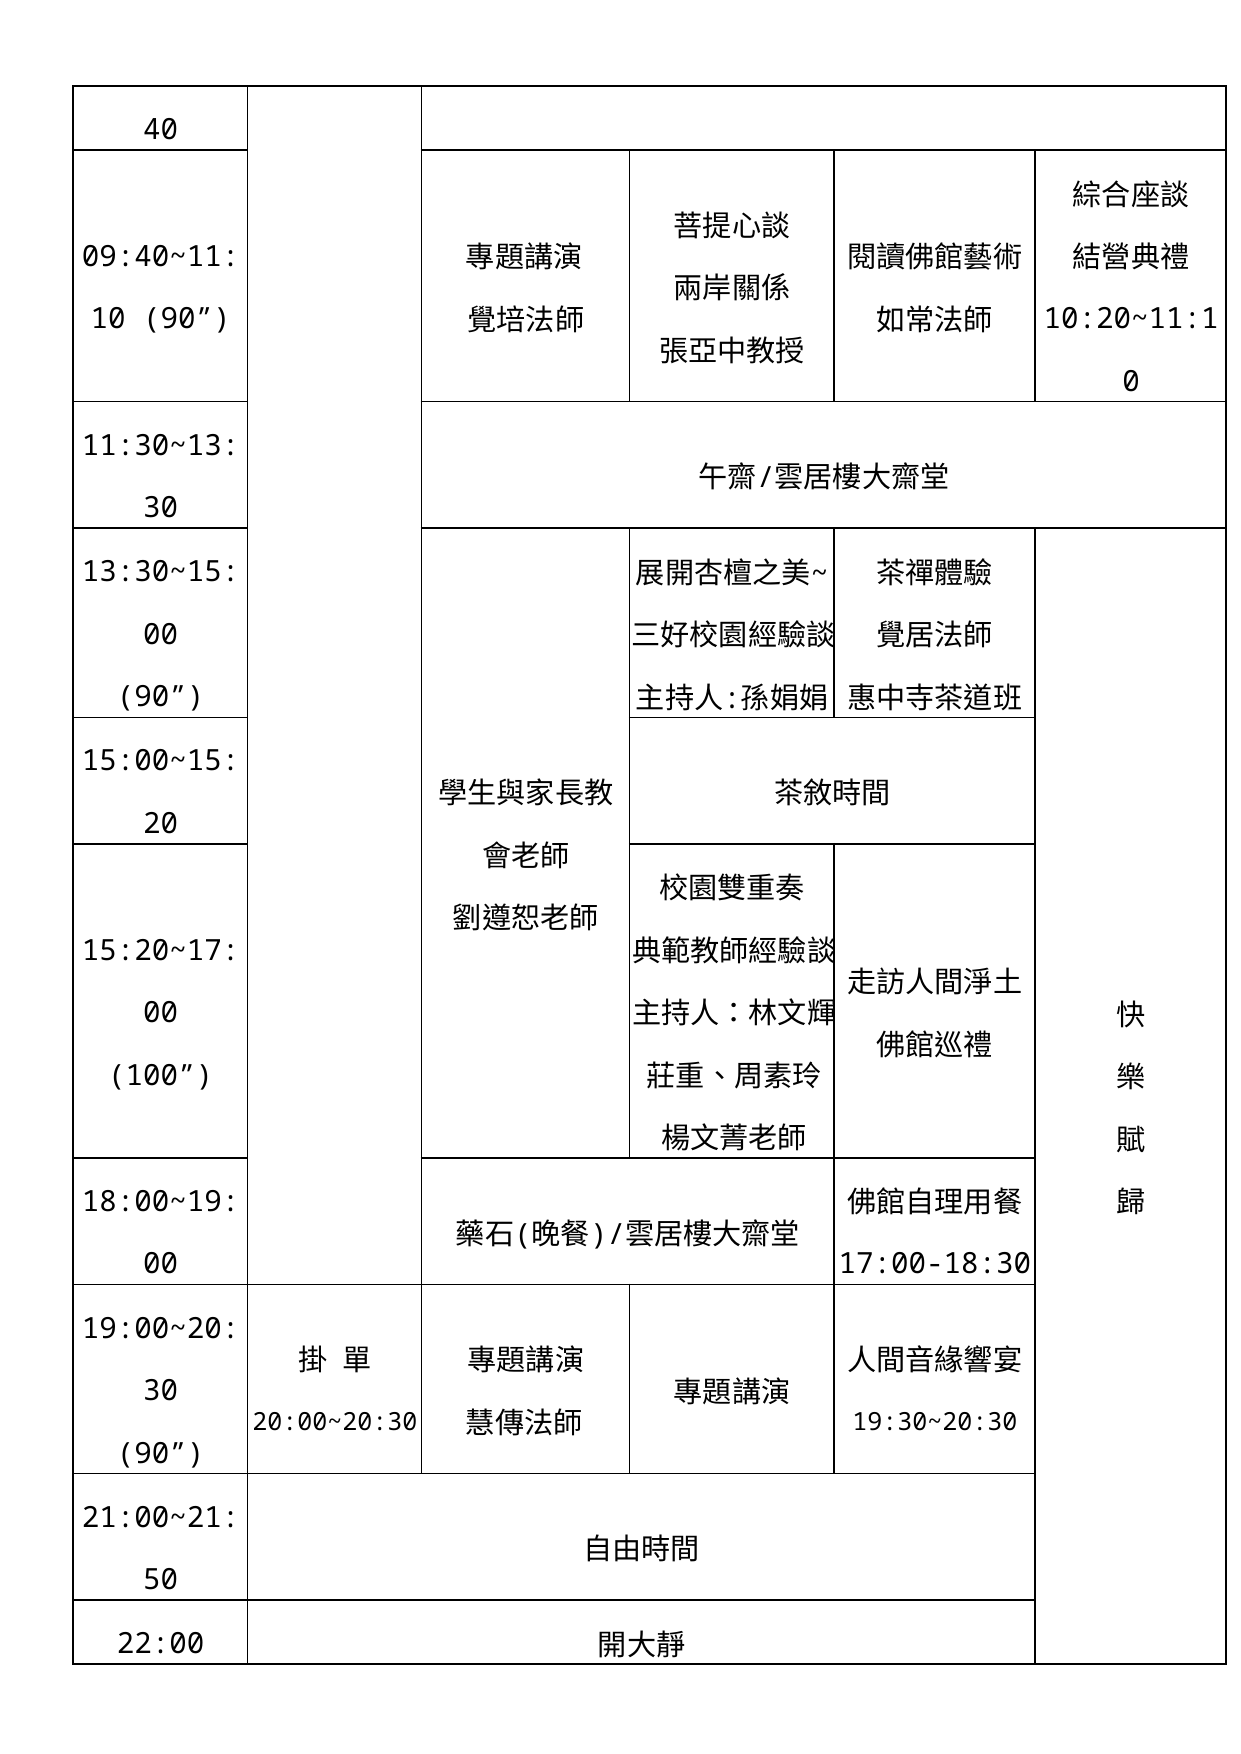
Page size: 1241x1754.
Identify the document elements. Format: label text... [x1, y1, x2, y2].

table_cell 學生與家長教會老師 劉遵恕老師 [422, 529, 629, 1157]
table_cell 茶禪體驗 覺居法師 惠中寺茶道班 [835, 529, 1034, 716]
table_cell 展開杏檀之美~ 三好校園經驗談 主持人:孫娟娟 [630, 529, 833, 716]
table_cell 15:20~17:00 (100”) [74, 845, 247, 1157]
table_cell 閱讀佛館藝術 如常法師 [835, 151, 1034, 401]
table_cell 走訪人間淨土 佛館巡禮 [835, 845, 1034, 1157]
table_cell 19:00~20:30 (90”) [74, 1285, 247, 1473]
table_cell [248, 87, 421, 1283]
table_cell 15:00~15:20 [74, 718, 247, 843]
table_cell 40 [74, 87, 247, 149]
table_cell 22:00 [74, 1601, 247, 1663]
table_cell 茶敘時間 [630, 718, 1034, 843]
table_cell 掛 單 20:00~20:30 [248, 1285, 421, 1473]
table_cell 校園雙重奏 典範教師經驗談 主持人：林文輝 莊重、周素玲 楊文菁老師 [630, 845, 833, 1157]
table_cell 藥石(晚餐)/雲居樓大齋堂 [422, 1159, 833, 1283]
table_cell [422, 87, 1225, 149]
table_cell 快 樂 賦 歸 [1036, 529, 1225, 1663]
table_cell 18:00~19:00 [74, 1159, 247, 1283]
table_cell 午齋/雲居樓大齋堂 [422, 402, 1225, 527]
table_cell 佛館自理用餐 17:00-18:30 [835, 1159, 1034, 1283]
table_cell 專題講演 覺培法師 [422, 151, 629, 401]
table_cell 開大靜 [248, 1601, 1034, 1663]
table_cell 人間音緣響宴 19:30~20:30 [835, 1285, 1034, 1473]
table_cell 綜合座談 結營典禮 10:20~11:10 [1036, 151, 1225, 401]
table_cell 11:30~13:30 [74, 402, 247, 527]
table_cell 專題講演 慧傳法師 [422, 1285, 629, 1473]
table_cell 13:30~15:00 (90”) [74, 529, 247, 716]
table_cell 21:00~21:50 [74, 1474, 247, 1599]
table_cell 菩提心談 兩岸關係 張亞中教授 [630, 151, 833, 401]
table_cell 自由時間 [248, 1474, 1034, 1599]
table_cell 專題講演 [630, 1285, 833, 1473]
table_cell 09:40~11:10 (90”) [74, 151, 247, 401]
